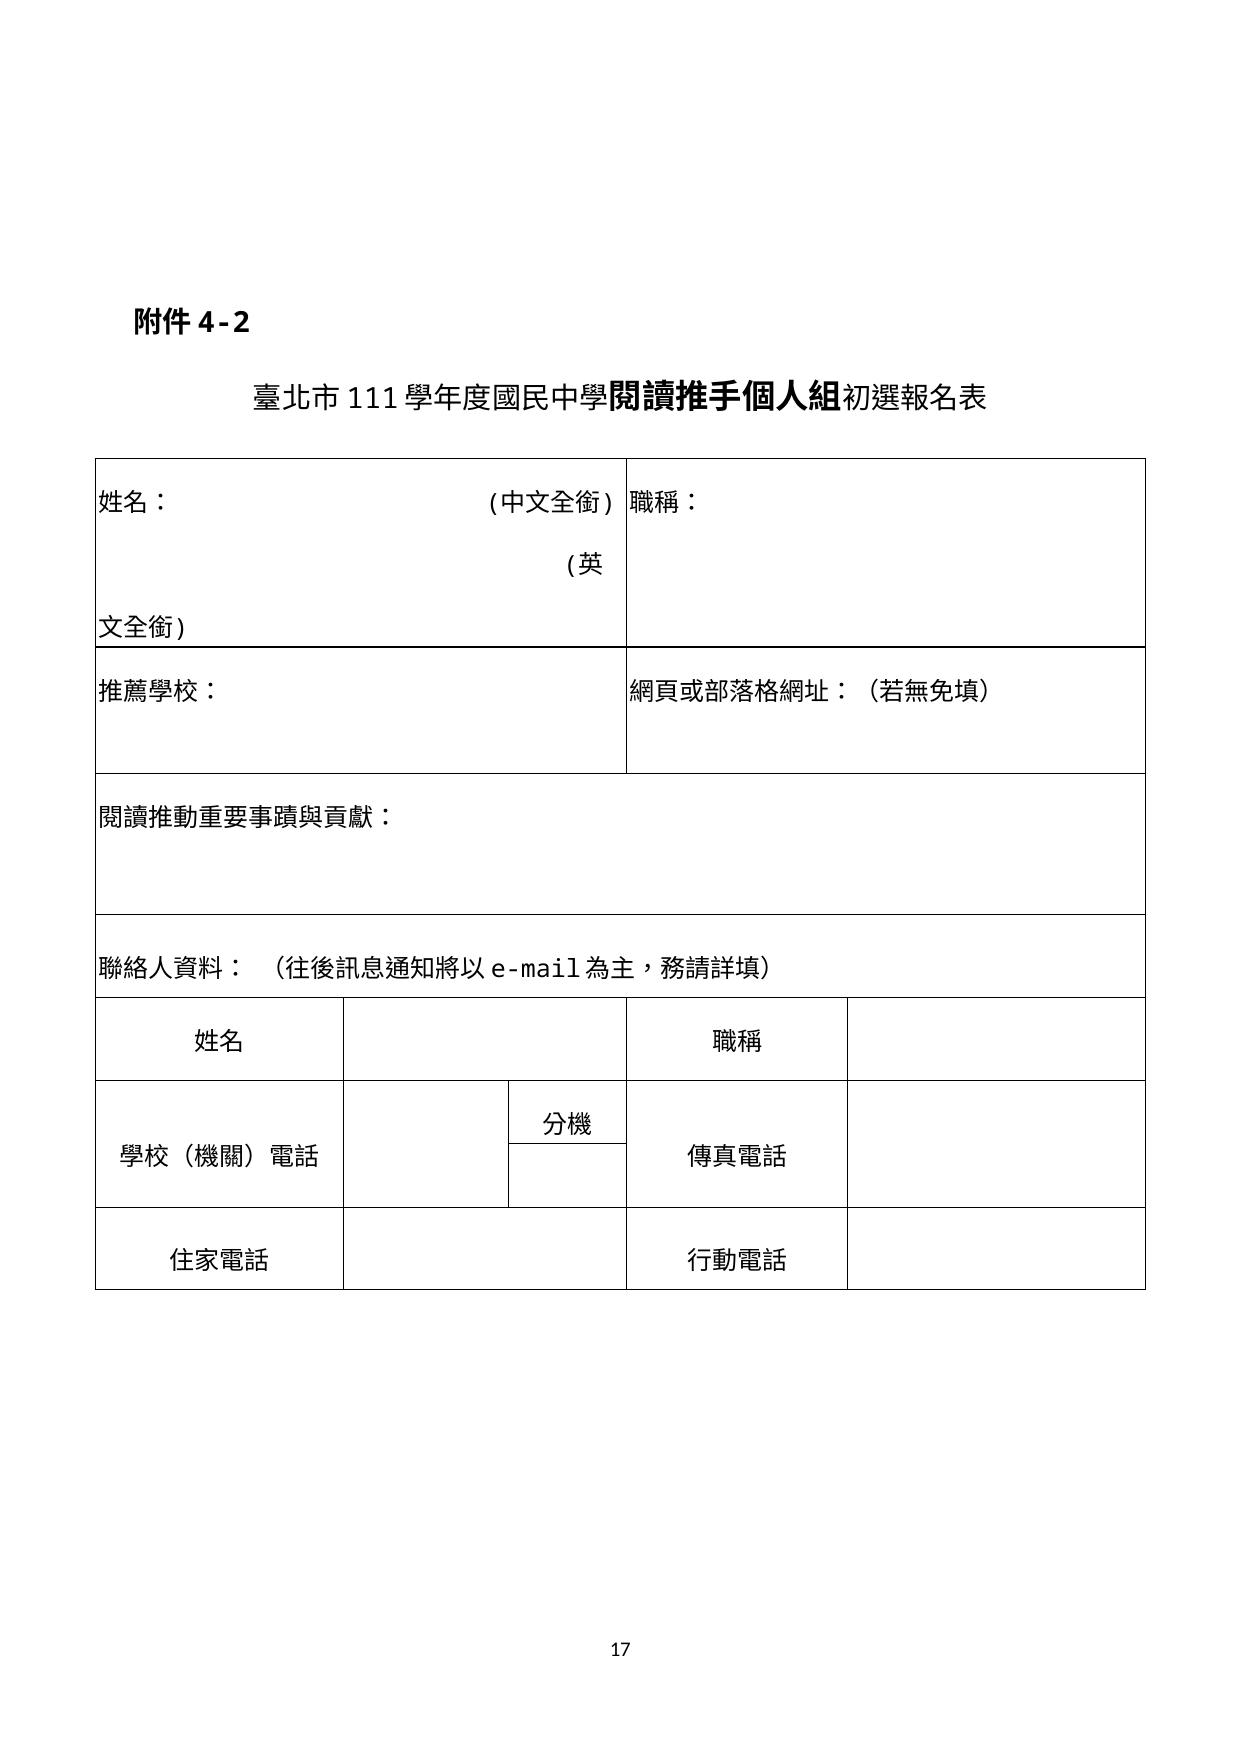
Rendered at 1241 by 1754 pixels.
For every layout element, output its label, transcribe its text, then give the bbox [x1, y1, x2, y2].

text 臺北市111學年度國民中學閱讀推手個人組初選報名表 [118, 370, 1122, 418]
table_cell [509, 1144, 626, 1207]
table_cell 推薦學校： [96, 648, 626, 772]
table_cell [848, 1208, 1145, 1289]
table_cell 學校（機關）電話 [96, 1081, 343, 1207]
table_cell 姓名 [96, 998, 343, 1079]
table_cell [344, 998, 626, 1079]
table_cell [848, 998, 1145, 1079]
table_cell [344, 1208, 626, 1289]
table_header 姓名： (中文全銜) (英文全銜) [96, 459, 626, 646]
table_header 職稱： [627, 459, 1145, 646]
text 附件4-2 [133, 298, 309, 341]
table_cell [344, 1081, 508, 1207]
table_cell 行動電話 [627, 1208, 847, 1289]
table_cell 網頁或部落格網址：（若無免填） [627, 648, 1145, 772]
table_cell 住家電話 [96, 1208, 343, 1289]
table_cell 職稱 [627, 998, 847, 1079]
table_cell 分機 [509, 1081, 626, 1143]
table_cell [848, 1081, 1145, 1207]
table_cell 傳真電話 [627, 1081, 847, 1207]
table_cell 閱讀推動重要事蹟與貢獻： [96, 774, 1145, 914]
table_cell 聯絡人資料： （往後訊息通知將以e-mail為主，務請詳填） [96, 915, 1145, 997]
